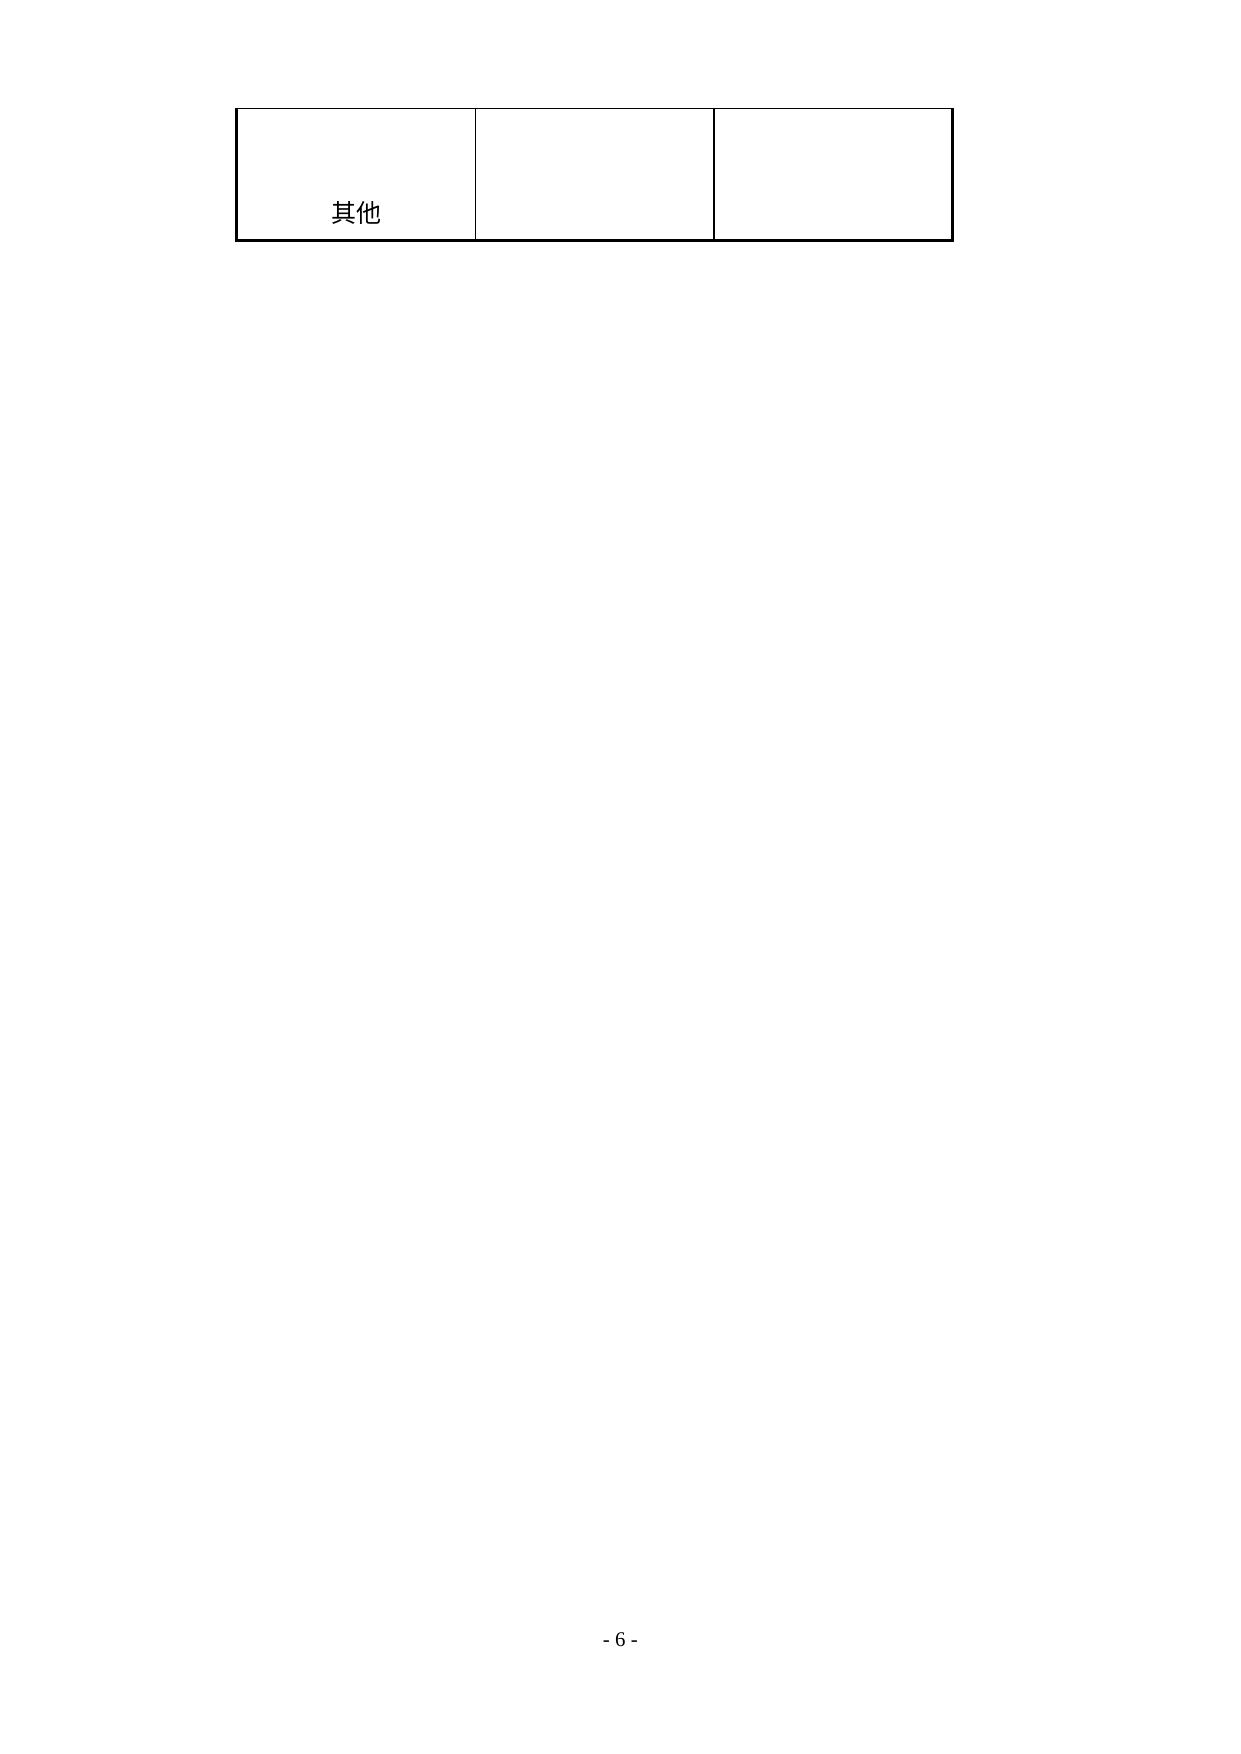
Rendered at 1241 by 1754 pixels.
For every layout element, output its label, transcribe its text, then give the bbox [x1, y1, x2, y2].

table_cell 其他 [238, 109, 475, 239]
table_cell [476, 109, 713, 239]
table_cell [715, 109, 951, 239]
